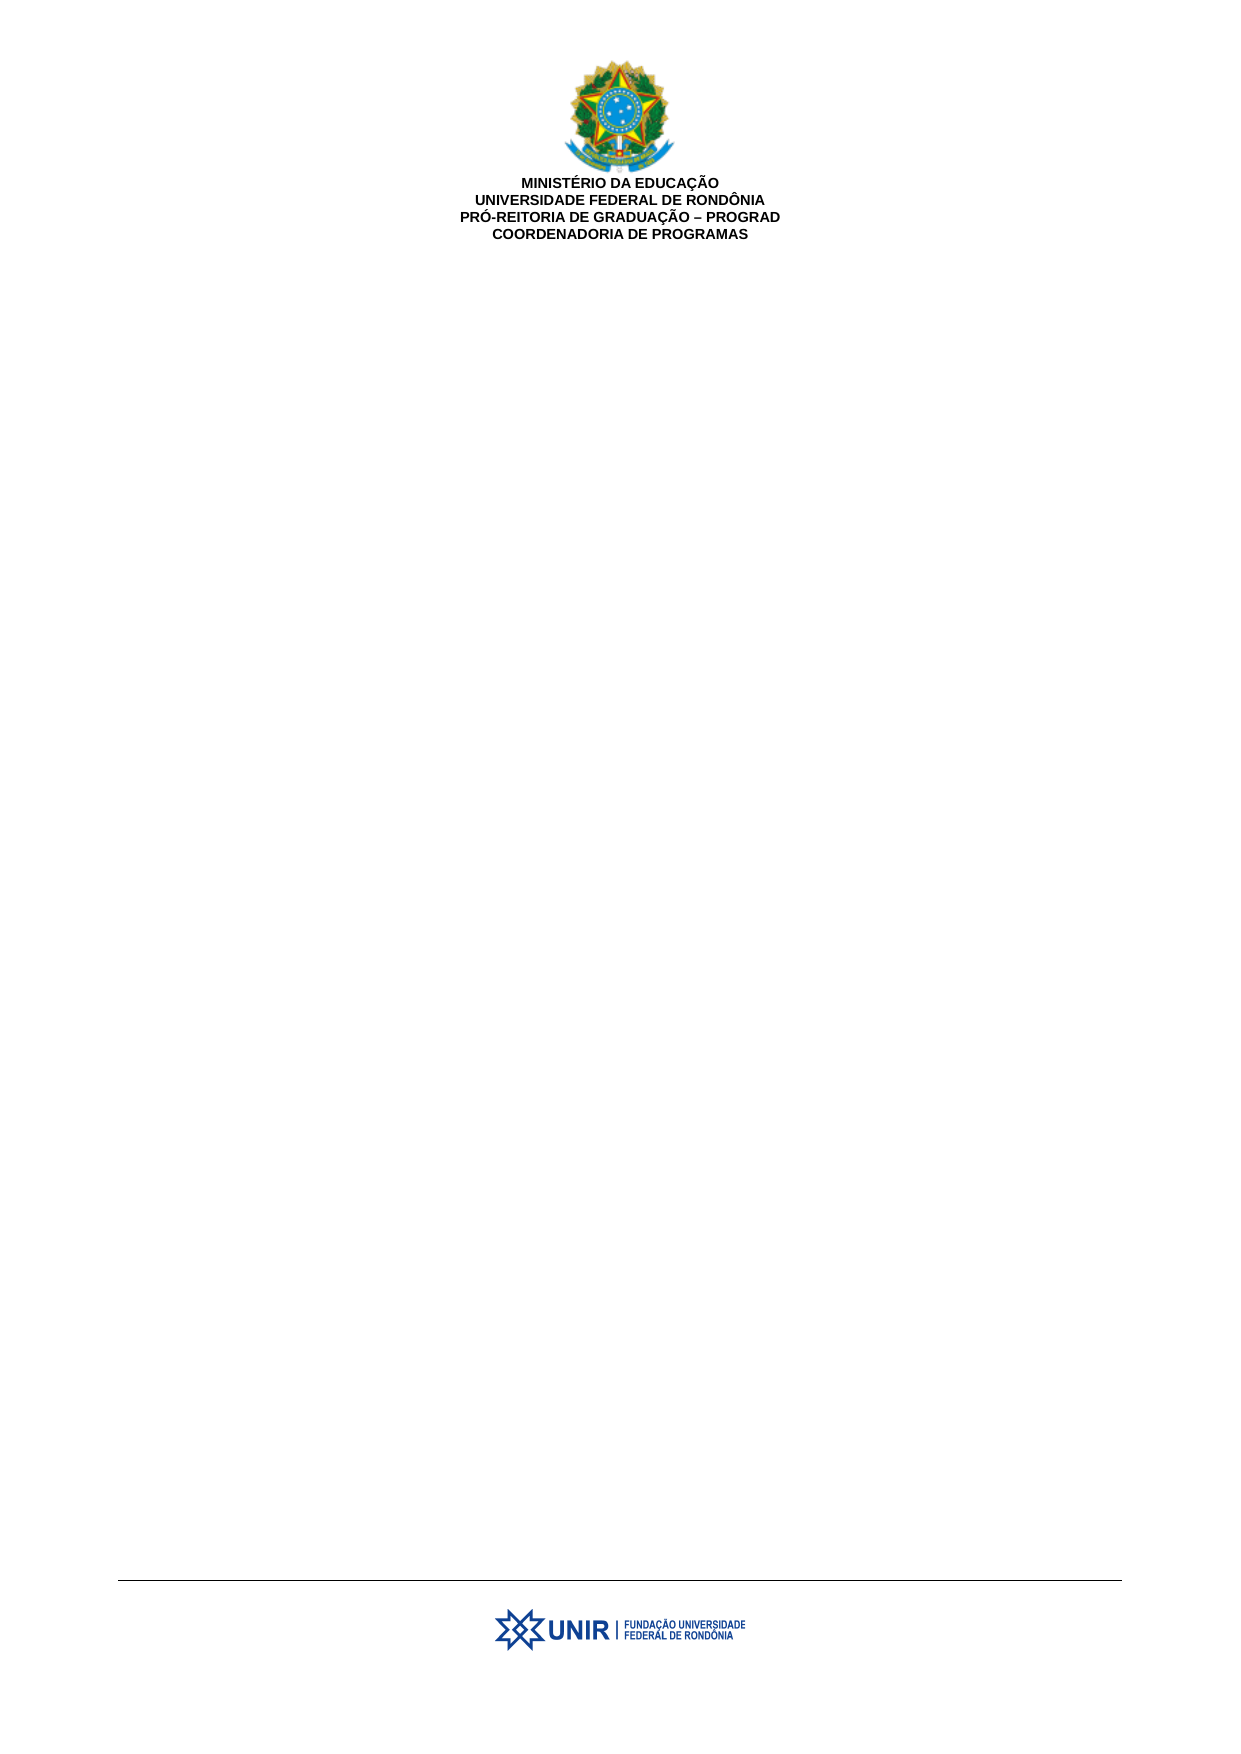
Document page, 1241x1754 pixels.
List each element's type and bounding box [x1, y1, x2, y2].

picture [494, 1609, 746, 1651]
picture [561, 59, 679, 176]
